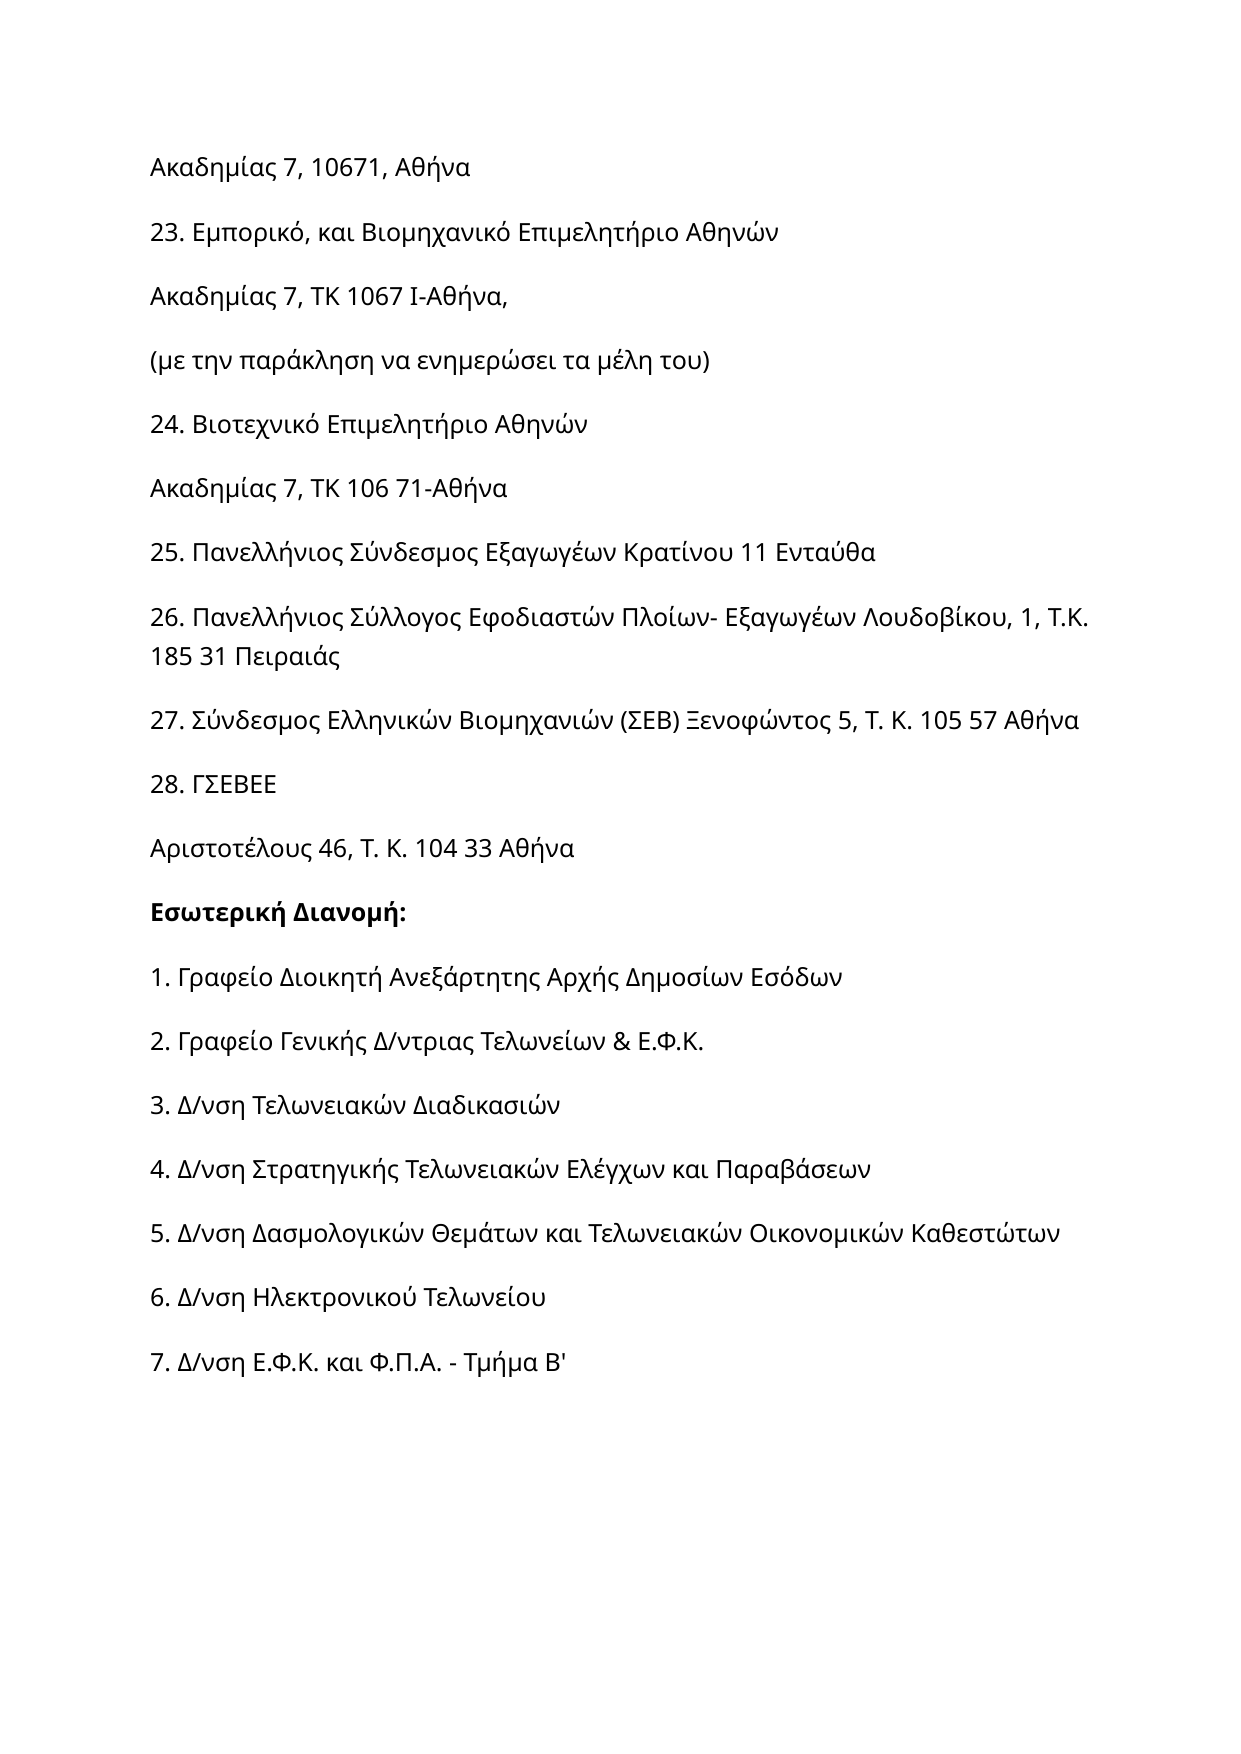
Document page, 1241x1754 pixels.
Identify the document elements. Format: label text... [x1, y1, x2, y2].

text Εσωτερική Διανομή: [150, 895, 1090, 929]
text (με την παράκληση να ενημερώσει τα μέλη του) [150, 342, 1090, 377]
text 27. Σύνδεσμος Ελληνικών Βιομηχανιών (ΣΕΒ) Ξενοφώντος 5, Τ. Κ. 105 57 Αθήνα [150, 702, 1090, 737]
text 23. Εμπορικό, και Βιομηχανικό Επιμελητήριο Αθηνών [150, 214, 1090, 248]
text Ακαδημίας 7, 10671, Αθήνα [150, 150, 1090, 184]
text Ακαδημίας 7, ΤΚ 1067 Ι-Αθήνα, [150, 278, 1090, 312]
text Ακαδημίας 7, ΤΚ 106 71-Αθήνα [150, 471, 1090, 505]
text 4. Δ/νση Στρατηγικής Τελωνειακών Ελέγχων και Παραβάσεων [150, 1152, 1090, 1186]
text 6. Δ/νση Ηλεκτρονικού Τελωνείου [150, 1280, 1090, 1314]
text 5. Δ/νση Δασμολογικών Θεμάτων και Τελωνειακών Οικονομικών Καθεστώτων [150, 1216, 1090, 1250]
text 1. Γραφείο Διοικητή Ανεξάρτητης Αρχής Δημοσίων Εσόδων [150, 959, 1090, 993]
text 24. Βιοτεχνικό Επιμελητήριο Αθηνών [150, 407, 1090, 441]
text 25. Πανελλήνιος Σύνδεσμος Εξαγωγέων Κρατίνου 11 Ενταύθα [150, 535, 1090, 569]
text 7. Δ/νση Ε.Φ.Κ. και Φ.Π.Α. - Τμήμα Β' [150, 1344, 1090, 1378]
text 3. Δ/νση Τελωνειακών Διαδικασιών [150, 1087, 1090, 1122]
text 28. ΓΣΕΒΕΕ [150, 767, 1090, 801]
text Αριστοτέλους 46, Τ. Κ. 104 33 Αθήνα [150, 831, 1090, 865]
text 2. Γραφείο Γενικής Δ/ντριας Τελωνείων & Ε.Φ.Κ. [150, 1023, 1090, 1057]
text 26. Πανελλήνιος Σύλλογος Εφοδιαστών Πλοίων- Εξαγωγέων Λουδοβίκου, 1, Τ.Κ. 185 31 Πειραιάς [150, 599, 1090, 672]
